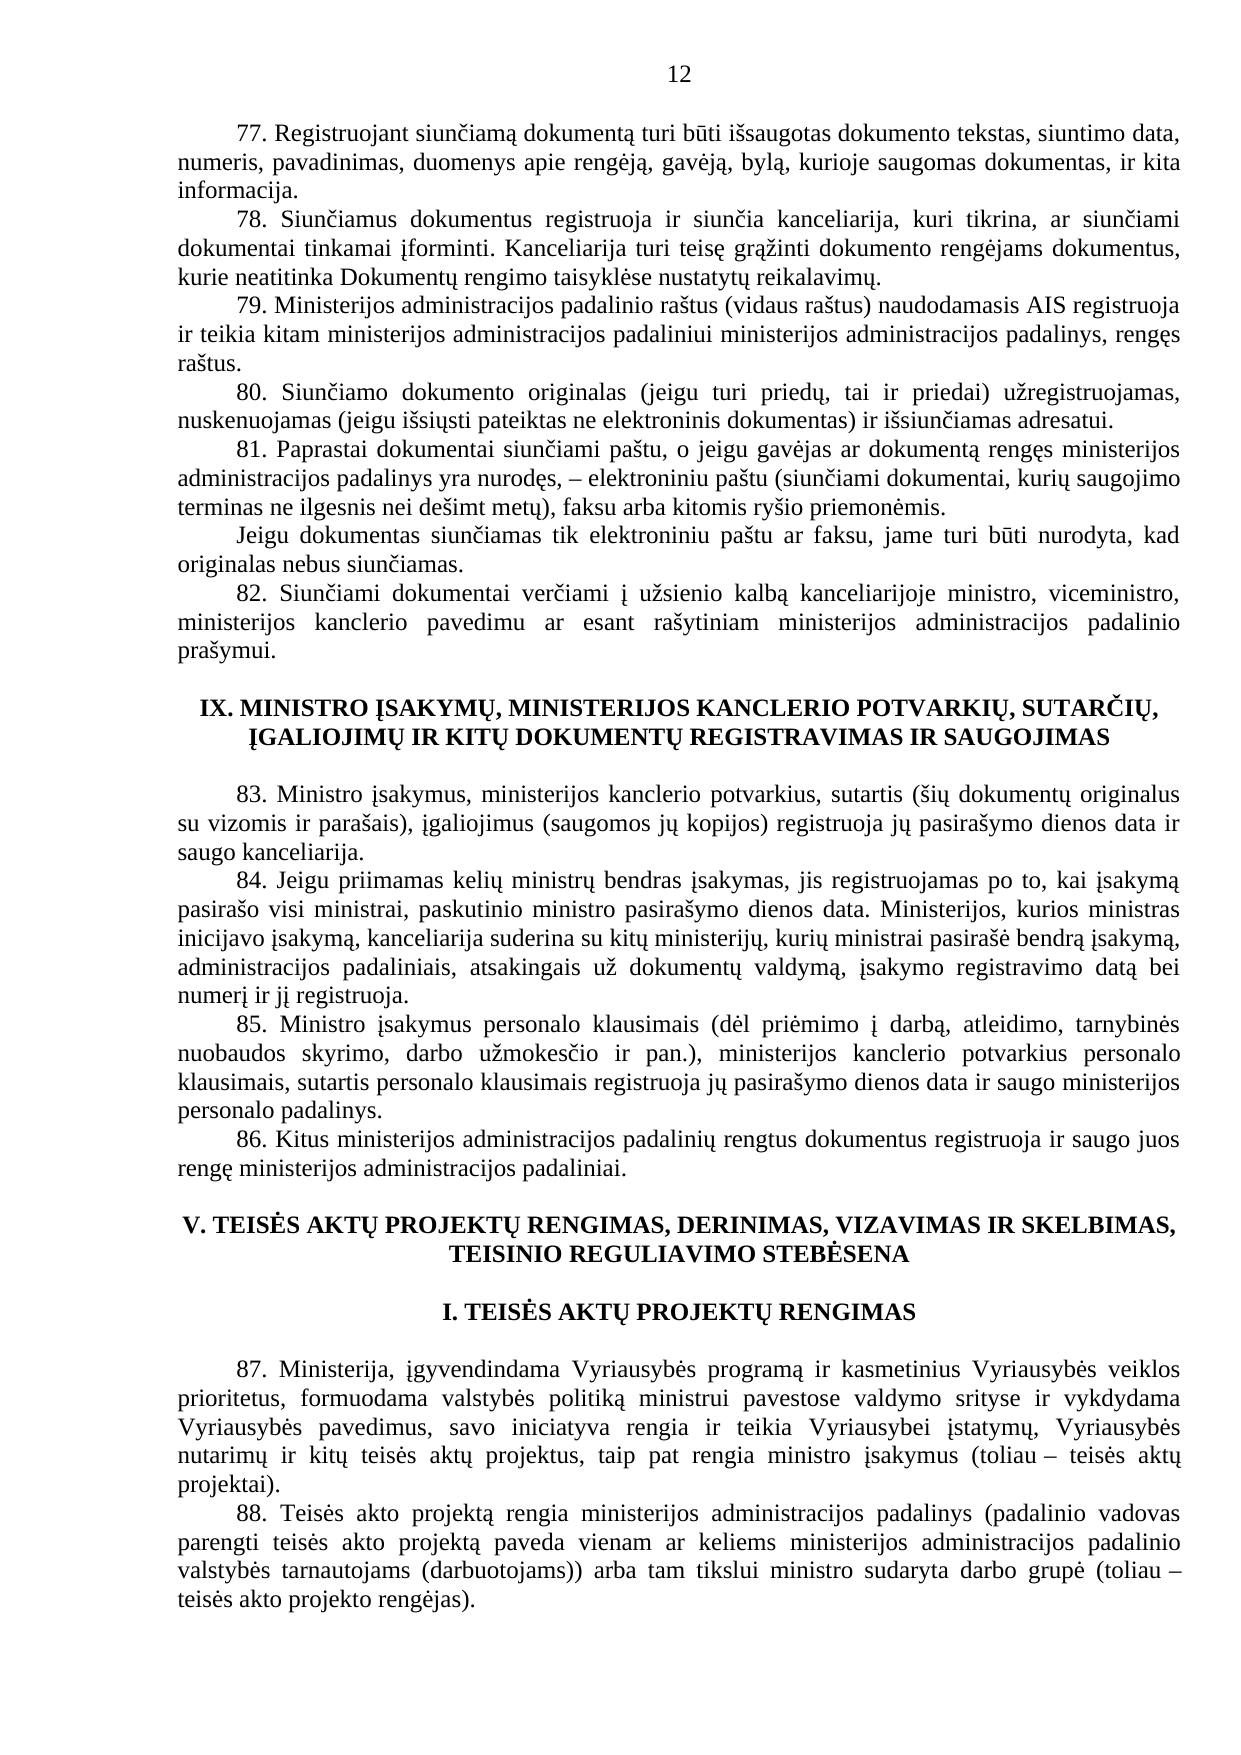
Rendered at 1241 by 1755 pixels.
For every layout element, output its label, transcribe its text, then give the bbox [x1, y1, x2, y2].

text IX. MINISTRO ĮSAKYMŲ, MINISTERIJOS KANCLERIO POTVARKIŲ, SUTARČIŲ, ĮGALIOJIMŲ IR KITŲ DOKUMENTŲ REGISTRAVIMAS IR SAUGOJIMAS [177, 693, 1181, 751]
text 85. Ministro įsakymus personalo klausimais (dėl priėmimo į darbą, atleidimo, tarnybinės nuobaudos skyrimo, darbo užmokesčio ir pan.), ministerijos kanclerio potvarkius personalo klausimais, sutartis personalo klausimais registruoja jų pasirašymo dienos data ir saugo ministerijos personalo padalinys. [177, 1009, 1181, 1124]
text 84. Jeigu priimamas kelių ministrų bendras įsakymas, jis registruojamas po to, kai įsakymą pasirašo visi ministrai, paskutinio ministro pasirašymo dienos data. Ministerijos, kurios ministras inicijavo įsakymą, kanceliarija suderina su kitų ministerijų, kurių ministrai pasirašė bendrą įsakymą, administracijos padaliniais, atsakingais už dokumentų valdymą, įsakymo registravimo datą bei numerį ir jį registruoja. [177, 866, 1181, 1009]
text 78. Siunčiamus dokumentus registruoja ir siunčia kanceliarija, kuri tikrina, ar siunčiami dokumentai tinkamai įforminti. Kanceliarija turi teisę grąžinti dokumento rengėjams dokumentus, kurie neatitinka Dokumentų rengimo taisyklėse nustatytų reikalavimų. [177, 204, 1181, 291]
text 80. Siunčiamo dokumento originalas (jeigu turi priedų, tai ir priedai) užregistruojamas, nuskenuojamas (jeigu išsiųsti pateiktas ne elektroninis dokumentas) ir išsiunčiamas adresatui. [177, 377, 1181, 434]
text 81. Paprastai dokumentai siunčiami paštu, o jeigu gavėjas ar dokumentą rengęs ministerijos administracijos padalinys yra nurodęs, – elektroniniu paštu (siunčiami dokumentai, kurių saugojimo terminas ne ilgesnis nei dešimt metų), faksu arba kitomis ryšio priemonėmis. [177, 434, 1181, 521]
text 79. Ministerijos administracijos padalinio raštus (vidaus raštus) naudodamasis AIS registruoja ir teikia kitam ministerijos administracijos padaliniui ministerijos administracijos padalinys, rengęs raštus. [177, 291, 1181, 377]
text 86. Kitus ministerijos administracijos padalinių rengtus dokumentus registruoja ir saugo juos rengę ministerijos administracijos padaliniai. [177, 1124, 1181, 1182]
text Jeigu dokumentas siunčiamas tik elektroniniu paštu ar faksu, jame turi būti nurodyta, kad originalas nebus siunčiamas. [177, 521, 1181, 578]
text I. TEISĖS AKTŲ PROJEKTŲ RENGIMAS [177, 1297, 1181, 1326]
text V. TEISĖS AKTŲ PROJEKTŲ RENGIMAS, DERINIMAS, VIZAVIMAS IR SKELBIMAS, TEISINIO REGULIAVIMO STEBĖSENA [177, 1211, 1181, 1268]
text 77. Registruojant siunčiamą dokumentą turi būti išsaugotas dokumento tekstas, siuntimo data, numeris, pavadinimas, duomenys apie rengėją, gavėją, bylą, kurioje saugomas dokumentas, ir kita informacija. [177, 118, 1181, 204]
text 88. Teisės akto projektą rengia ministerijos administracijos padalinys (padalinio vadovas parengti teisės akto projektą paveda vienam ar keliems ministerijos administracijos padalinio valstybės tarnautojams (darbuotojams)) arba tam tikslui ministro sudaryta darbo grupė (toliau – teisės akto projekto rengėjas). [177, 1498, 1181, 1613]
text 82. Siunčiami dokumentai verčiami į užsienio kalbą kanceliarijoje ministro, viceministro, ministerijos kanclerio pavedimu ar esant rašytiniam ministerijos administracijos padalinio prašymui. [177, 578, 1181, 664]
text 87. Ministerija, įgyvendindama Vyriausybės programą ir kasmetinius Vyriausybės veiklos prioritetus, formuodama valstybės politiką ministrui pavestose valdymo srityse ir vykdydama Vyriausybės pavedimus, savo iniciatyva rengia ir teikia Vyriausybei įstatymų, Vyriausybės nutarimų ir kitų teisės aktų projektus, taip pat rengia ministro įsakymus (toliau – teisės aktų projektai). [177, 1354, 1181, 1498]
text 83. Ministro įsakymus, ministerijos kanclerio potvarkius, sutartis (šių dokumentų originalus su vizomis ir parašais), įgaliojimus (saugomos jų kopijos) registruoja jų pasirašymo dienos data ir saugo kanceliarija. [177, 779, 1181, 866]
